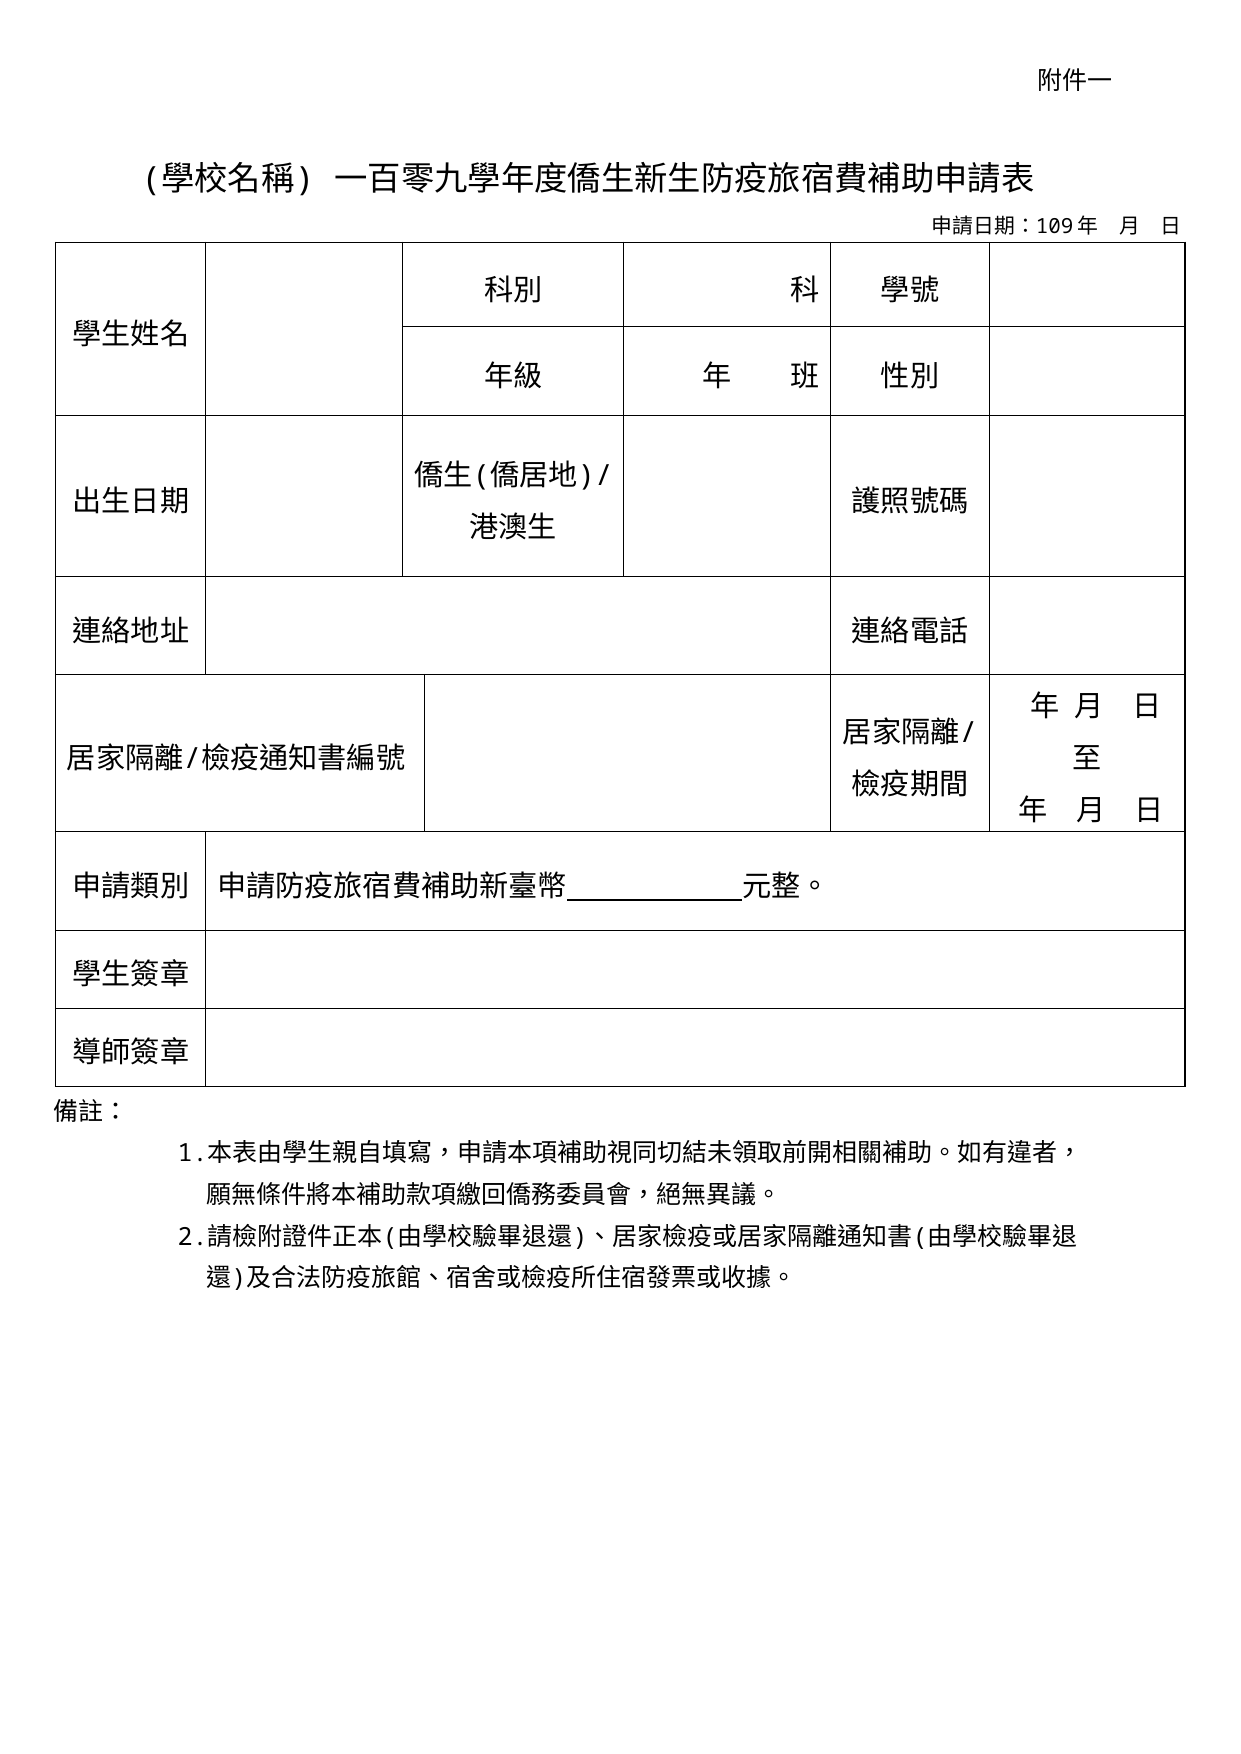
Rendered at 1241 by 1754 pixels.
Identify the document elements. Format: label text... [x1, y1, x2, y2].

table_header 學號 [831, 243, 989, 326]
table_cell [990, 577, 1184, 674]
text [1021, 49, 1129, 115]
table_cell 居家隔離/檢疫通知書編號 [56, 675, 424, 831]
text 2.請檢附證件正本(由學校驗畢退還)、居家檢疫或居家隔離通知書(由學校驗畢退還)及合法防疫旅館、宿舍或檢疫所住宿發票或收據。 [177, 1212, 1093, 1295]
table_cell 性別 [831, 327, 989, 415]
table_cell [206, 416, 402, 576]
table_cell 年 月 日至 年 月 日 [990, 675, 1184, 831]
table_cell [990, 416, 1184, 576]
table_cell 年 班 [624, 327, 830, 415]
table_cell [624, 416, 830, 576]
table_cell 僑生(僑居地)/港澳生 [403, 416, 623, 576]
table_cell 居家隔離/檢疫期間 [831, 675, 989, 831]
table_header 學生姓名 [56, 243, 205, 415]
table_cell [206, 1009, 1184, 1086]
table_cell [425, 675, 830, 831]
table_header [990, 243, 1184, 326]
table_header [206, 243, 402, 415]
table_cell 連絡電話 [831, 577, 989, 674]
text 申請日期：109年 月 日 [83, 200, 1181, 242]
table_header 科 [624, 243, 830, 326]
text 備註： [53, 1087, 1093, 1128]
table_cell 年級 [403, 327, 623, 415]
table_cell 導師簽章 [56, 1009, 205, 1086]
text 附件一 [1035, 56, 1114, 98]
text (學校名稱) 一百零九學年度僑生新生防疫旅宿費補助申請表 [83, 150, 1093, 200]
table_cell [206, 577, 830, 674]
table_cell [990, 327, 1184, 415]
table_cell [206, 931, 1184, 1008]
text 1.本表由學生親自填寫，申請本項補助視同切結未領取前開相關補助。如有違者，願無條件將本補助款項繳回僑務委員會，絕無異議。 [177, 1128, 1093, 1212]
table_cell 護照號碼 [831, 416, 989, 576]
table_cell 申請防疫旅宿費補助新臺幣 元整。 [206, 832, 1184, 929]
table_cell 連絡地址 [56, 577, 205, 674]
table_cell 出生日期 [56, 416, 205, 576]
table_header 科別 [403, 243, 623, 326]
table_cell 申請類別 [56, 832, 205, 929]
table_cell 學生簽章 [56, 931, 205, 1008]
